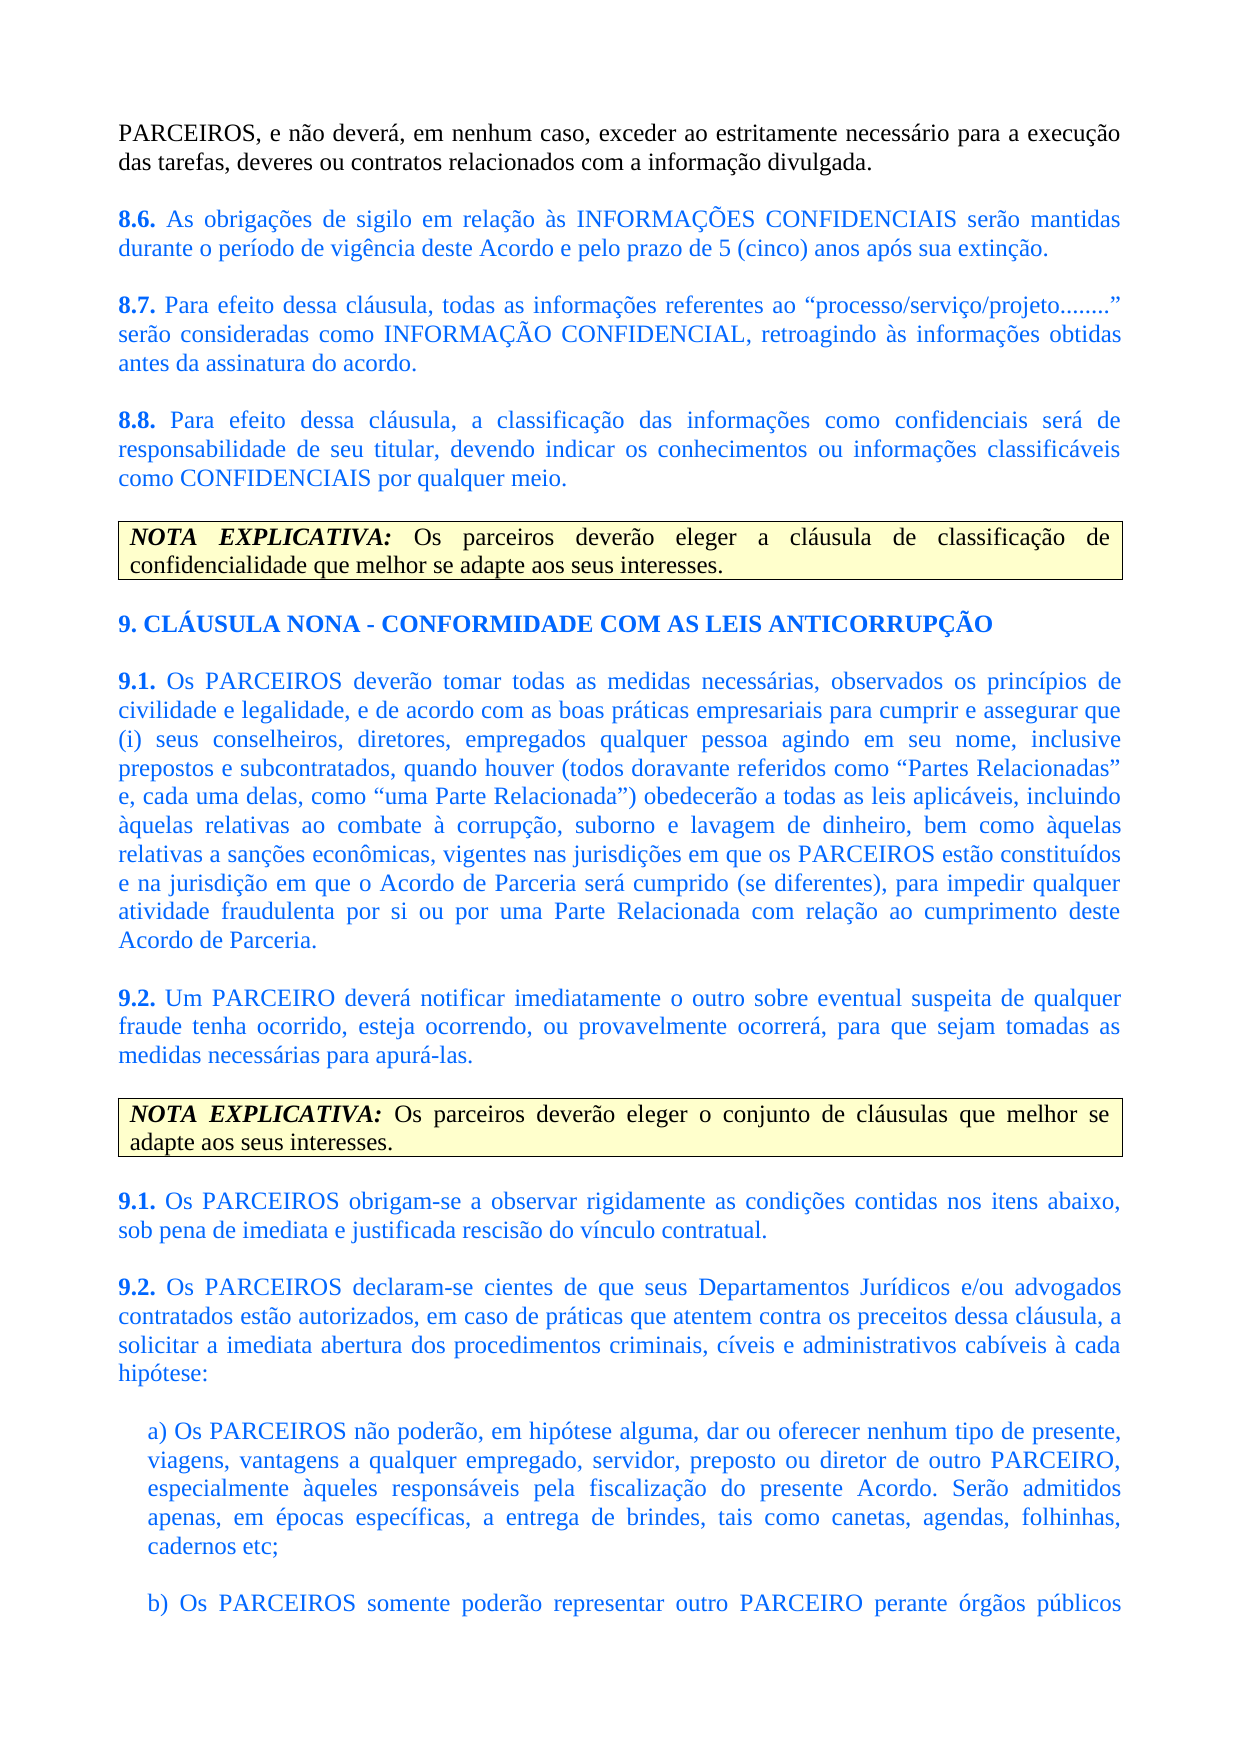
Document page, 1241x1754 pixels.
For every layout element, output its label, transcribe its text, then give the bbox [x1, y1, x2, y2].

text 9.1. Os PARCEIROS obrigam-se a observar rigidamente as condições contidas nos itens abaixo, sob pena de imediata e justificada rescisão do vínculo contratual. [118, 1186, 1122, 1243]
text 8.6. As obrigações de sigilo em relação às INFORMAÇÕES CONFIDENCIAIS serão mantidas durante o período de vigência deste Acordo e pelo prazo de 5 (cinco) anos após sua extinção. [118, 204, 1122, 262]
table_header NOTA EXPLICATIVA: Os parceiros deverão eleger o conjunto de cláusulas que melhor se adapte aos seus interesses. [119, 1099, 1122, 1156]
table_header NOTA EXPLICATIVA: Os parceiros deverão eleger a cláusula de classificação de confidencialidade que melhor se adapte aos seus interesses. [119, 522, 1122, 579]
text 8.7. Para efeito dessa cláusula, todas as informações referentes ao “processo/serviço/projeto........” serão consideradas como INFORMAÇÃO CONFIDENCIAL, retroagindo às informações obtidas antes da assinatura do acordo. [118, 291, 1122, 377]
text PARCEIROS, e não deverá, em nenhum caso, exceder ao estritamente necessário para a execução das tarefas, deveres ou contratos relacionados com a informação divulgada. [118, 118, 1122, 176]
text a) Os PARCEIROS não poderão, em hipótese alguma, dar ou oferecer nenhum tipo de presente, viagens, vantagens a qualquer empregado, servidor, preposto ou diretor de outro PARCEIRO, especialmente àqueles responsáveis pela fiscalização do presente Acordo. Serão admitidos apenas, em épocas específicas, a entrega de brindes, tais como canetas, agendas, folhinhas, cadernos etc; [147, 1416, 1122, 1560]
text b) Os PARCEIROS somente poderão representar outro PARCEIRO perante órgãos públicos [147, 1588, 1122, 1617]
text 9. CLÁUSULA NONA - CONFORMIDADE COM AS LEIS ANTICORRUPÇÃO [118, 609, 1122, 638]
text 9.2. Os PARCEIROS declaram-se cientes de que seus Departamentos Jurídicos e/ou advogados contratados estão autorizados, em caso de práticas que atentem contra os preceitos dessa cláusula, a solicitar a imediata abertura dos procedimentos criminais, cíveis e administrativos cabíveis à cada hipótese: [118, 1272, 1122, 1387]
text 8.8. Para efeito dessa cláusula, a classificação das informações como confidenciais será de responsabilidade de seu titular, devendo indicar os conhecimentos ou informações classificáveis como CONFIDENCIAIS por qualquer meio. [118, 406, 1122, 492]
text 9.2. Um PARCEIRO deverá notificar imediatamente o outro sobre eventual suspeita de qualquer fraude tenha ocorrido, esteja ocorrendo, ou provavelmente ocorrerá, para que sejam tomadas as medidas necessárias para apurá-las. [118, 983, 1122, 1069]
text 9.1. Os PARCEIROS deverão tomar todas as medidas necessárias, observados os princípios de civilidade e legalidade, e de acordo com as boas práticas empresariais para cumprir e assegurar que (i) seus conselheiros, diretores, empregados qualquer pessoa agindo em seu nome, inclusive prepostos e subcontratados, quando houver (todos doravante referidos como “Partes Relacionadas” e, cada uma delas, como “uma Parte Relacionada”) obedecerão a todas as leis aplicáveis, incluindo àquelas relativas ao combate à corrupção, suborno e lavagem de dinheiro, bem como àquelas relativas a sanções econômicas, vigentes nas jurisdições em que os PARCEIROS estão constituídos e na jurisdição em que o Acordo de Parceria será cumprido (se diferentes), para impedir qualquer atividade fraudulenta por si ou por uma Parte Relacionada com relação ao cumprimento deste Acordo de Parceria. [118, 666, 1122, 954]
